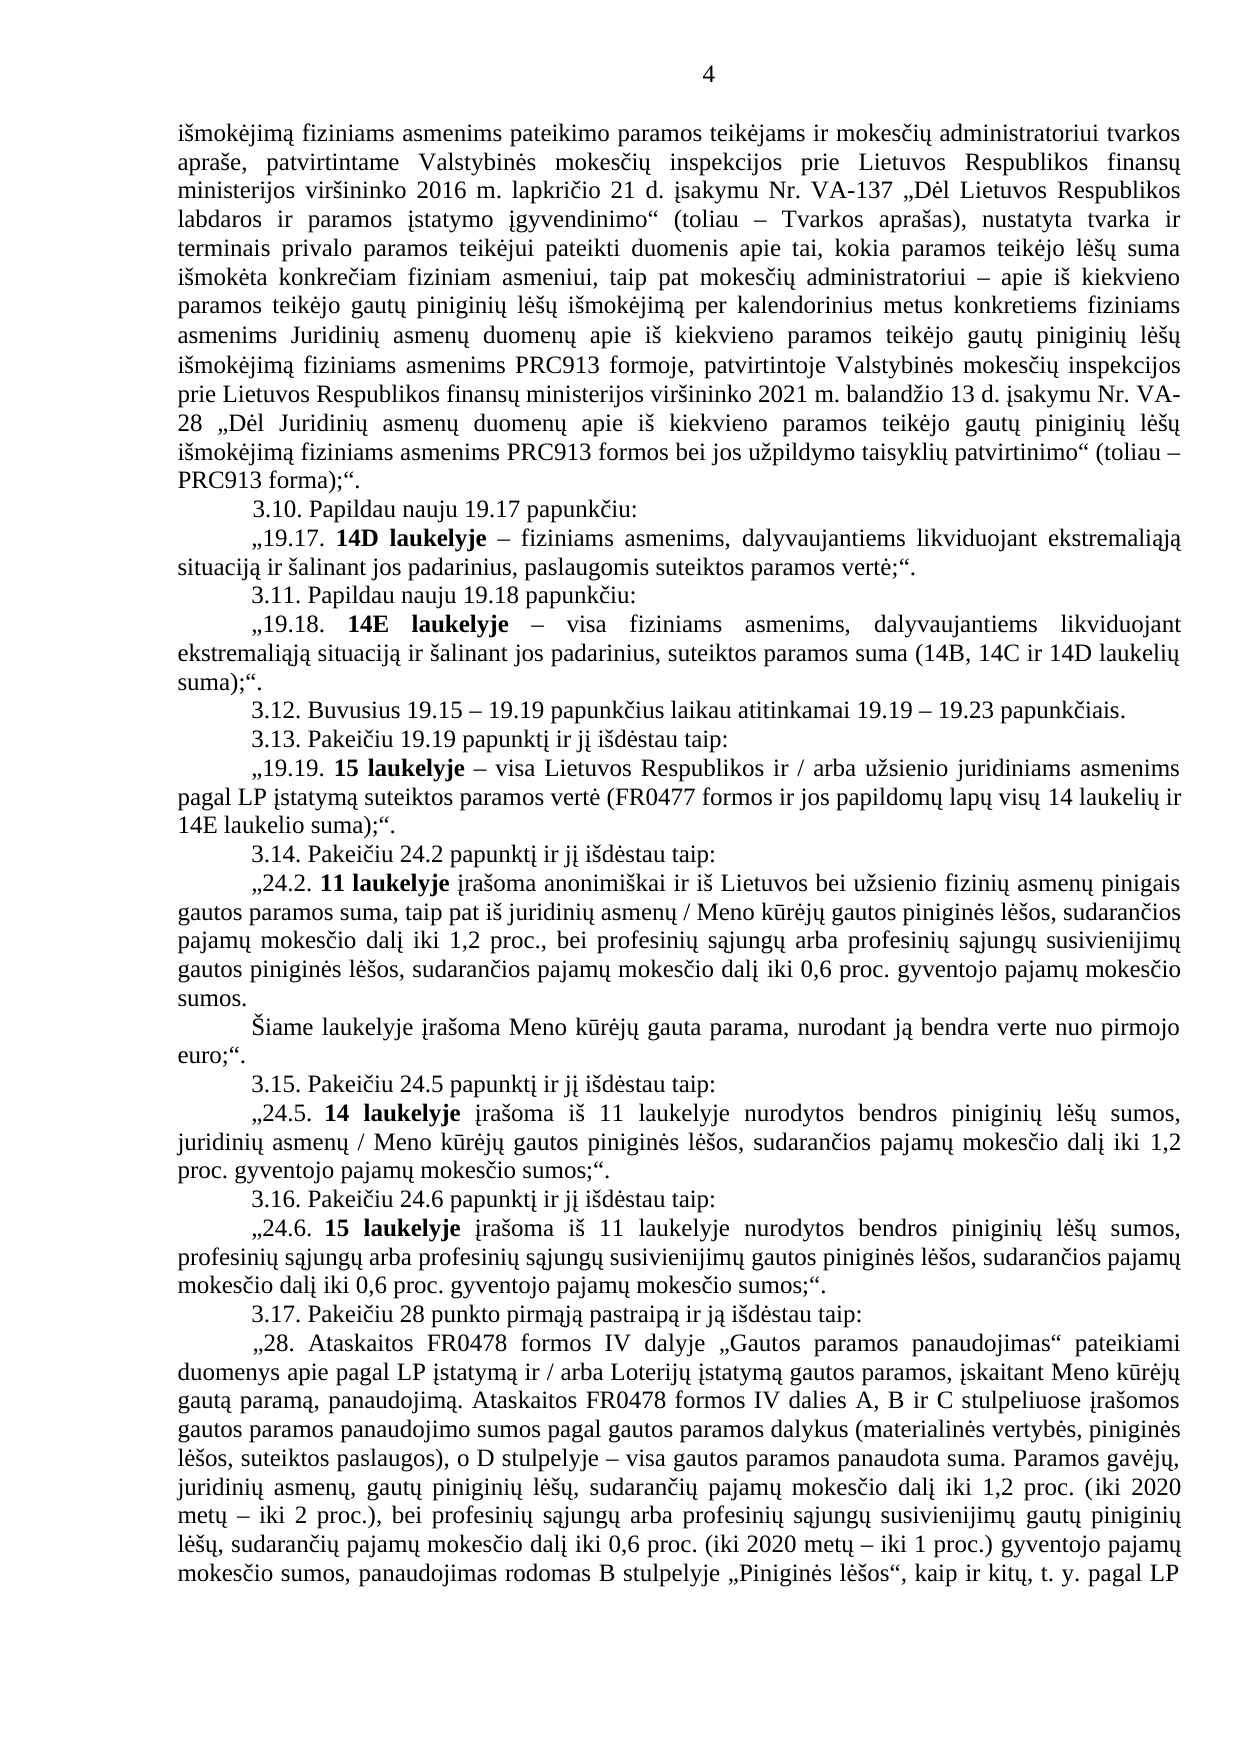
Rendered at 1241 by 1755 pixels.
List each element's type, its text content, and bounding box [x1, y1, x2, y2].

text „24.6. 15 laukelyje įrašoma iš 11 laukelyje nurodytos bendros piniginių lėšų sumos, profesinių sąjungų arba profesinių sąjungų susivienijimų gautos piniginės lėšos, sudarančios pajamų mokesčio dalį iki 0,6 proc. gyventojo pajamų mokesčio sumos;“. [177, 1213, 1181, 1299]
text 3.13. Pakeičiu 19.19 papunktį ir jį išdėstau taip: [177, 724, 1181, 753]
text „19.19. 15 laukelyje – visa Lietuvos Respublikos ir / arba užsienio juridiniams asmenims pagal LP įstatymą suteiktos paramos vertė (FR0477 formos ir jos papildomų lapų visų 14 laukelių ir 14E laukelio suma);“. [177, 753, 1181, 839]
text 3.15. Pakeičiu 24.5 papunktį ir jį išdėstau taip: [177, 1069, 1181, 1098]
text „24.5. 14 laukelyje įrašoma iš 11 laukelyje nurodytos bendros piniginių lėšų sumos, juridinių asmenų / Meno kūrėjų gautos piniginės lėšos, sudarančios pajamų mokesčio dalį iki 1,2 proc. gyventojo pajamų mokesčio sumos;“. [177, 1098, 1181, 1184]
text „24.2. 11 laukelyje įrašoma anonimiškai ir iš Lietuvos bei užsienio fizinių asmenų pinigais gautos paramos suma, taip pat iš juridinių asmenų / Meno kūrėjų gautos piniginės lėšos, sudarančios pajamų mokesčio dalį iki 1,2 proc., bei profesinių sąjungų arba profesinių sąjungų susivienijimų gautos piniginės lėšos, sudarančios pajamų mokesčio dalį iki 0,6 proc. gyventojo pajamų mokesčio sumos. [177, 868, 1181, 1012]
text 3.14. Pakeičiu 24.2 papunktį ir jį išdėstau taip: [177, 839, 1181, 868]
text 3.10. Papildau nauju 19.17 papunkčiu: [177, 494, 1181, 523]
text „28. Ataskaitos FR0478 formos IV dalyje „Gautos paramos panaudojimas“ pateikiami duomenys apie pagal LP įstatymą ir / arba Loterijų įstatymą gautos paramos, įskaitant Meno kūrėjų gautą paramą, panaudojimą. Ataskaitos FR0478 formos IV dalies A, B ir C stulpeliuose įrašomos gautos paramos panaudojimo sumos pagal gautos paramos dalykus (materialinės vertybės, piniginės lėšos, suteiktos paslaugos), o D stulpelyje – visa gautos paramos panaudota suma. Paramos gavėjų, juridinių asmenų, gautų piniginių lėšų, sudarančių pajamų mokesčio dalį iki 1,2 proc. (iki 2020 metų – iki 2 proc.), bei profesinių sąjungų arba profesinių sąjungų susivienijimų gautų piniginių lėšų, sudarančių pajamų mokesčio dalį iki 0,6 proc. (iki 2020 metų – iki 1 proc.) gyventojo pajamų mokesčio sumos, panaudojimas rodomas B stulpelyje „Piniginės lėšos“, kaip ir kitų, t. y. pagal LP [177, 1328, 1181, 1587]
text 3.12. Buvusius 19.15 – 19.19 papunkčius laikau atitinkamai 19.19 – 19.23 papunkčiais. [177, 696, 1181, 724]
text 3.11. Papildau nauju 19.18 papunkčiu: [177, 581, 1181, 609]
text išmokėjimą fiziniams asmenims pateikimo paramos teikėjams ir mokesčių administratoriui tvarkos apraše, patvirtintame Valstybinės mokesčių inspekcijos prie Lietuvos Respublikos finansų ministerijos viršininko 2016 m. lapkričio 21 d. įsakymu Nr. VA-137 „Dėl Lietuvos Respublikos labdaros ir paramos įstatymo įgyvendinimo“ (toliau – Tvarkos aprašas), nustatyta tvarka ir terminais privalo paramos teikėjui pateikti duomenis apie tai, kokia paramos teikėjo lėšų suma išmokėta konkrečiam fiziniam asmeniui, taip pat mokesčių administratoriui – apie iš kiekvieno paramos teikėjo gautų piniginių lėšų išmokėjimą per kalendorinius metus konkretiems fiziniams asmenims Juridinių asmenų duomenų apie iš kiekvieno paramos teikėjo gautų piniginių lėšų išmokėjimą fiziniams asmenims PRC913 formoje, patvirtintoje Valstybinės mokesčių inspekcijos prie Lietuvos Respublikos finansų ministerijos viršininko 2021 m. balandžio 13 d. įsakymu Nr. VA-28 „Dėl Juridinių asmenų duomenų apie iš kiekvieno paramos teikėjo gautų piniginių lėšų išmokėjimą fiziniams asmenims PRC913 formos bei jos užpildymo taisyklių patvirtinimo“ (toliau – PRC913 forma);“. [177, 118, 1181, 494]
text 3.17. Pakeičiu 28 punkto pirmąją pastraipą ir ją išdėstau taip: [177, 1299, 1181, 1328]
text 3.16. Pakeičiu 24.6 papunktį ir jį išdėstau taip: [177, 1184, 1181, 1213]
text „19.18. 14E laukelyje – visa fiziniams asmenims, dalyvaujantiems likviduojant ekstremaliąją situaciją ir šalinant jos padarinius, suteiktos paramos suma (14B, 14C ir 14D laukelių suma);“. [177, 609, 1181, 696]
text Šiame laukelyje įrašoma Meno kūrėjų gauta parama, nurodant ją bendra verte nuo pirmojo euro;“. [177, 1012, 1181, 1069]
text „19.17. 14D laukelyje – fiziniams asmenims, dalyvaujantiems likviduojant ekstremaliąją situaciją ir šalinant jos padarinius, paslaugomis suteiktos paramos vertė;“. [177, 523, 1181, 581]
